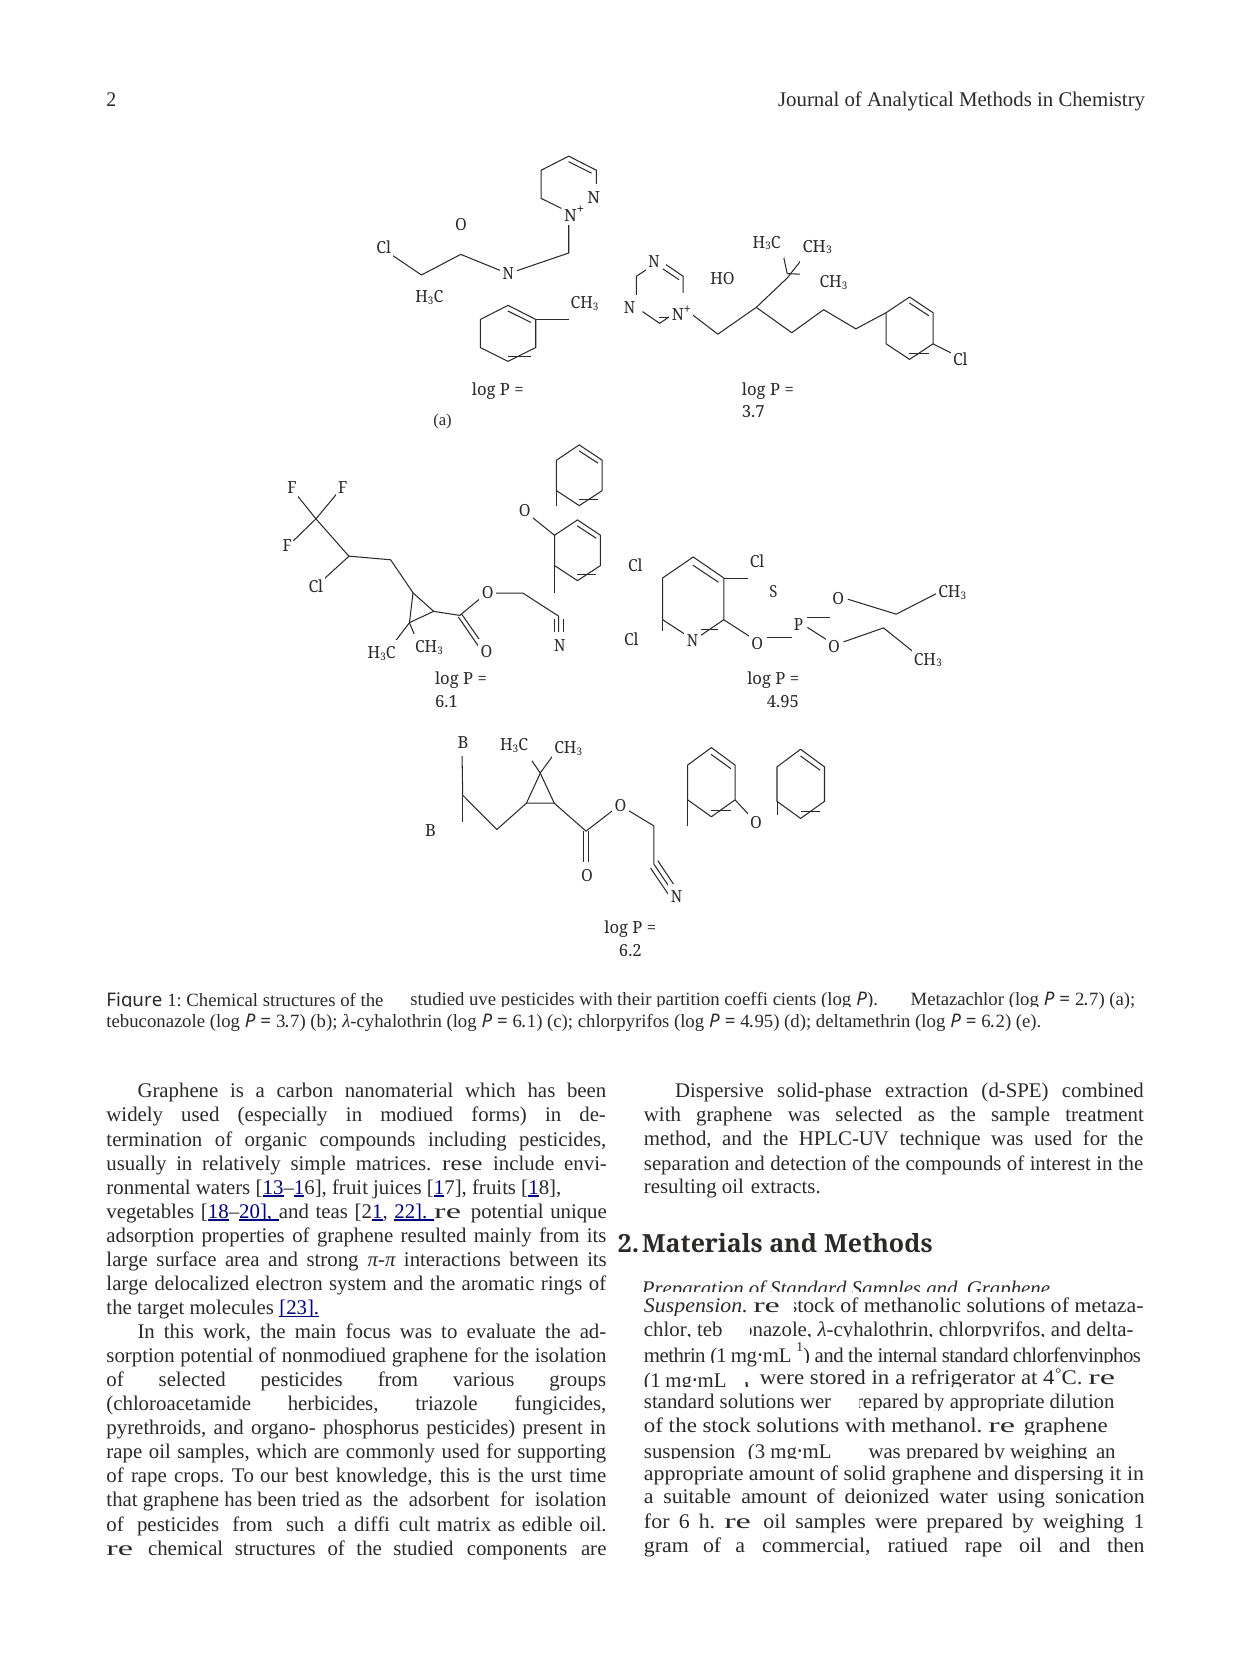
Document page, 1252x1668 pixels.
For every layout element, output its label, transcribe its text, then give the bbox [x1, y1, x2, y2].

text Cl [624, 627, 641, 650]
text CH3 [554, 736, 586, 759]
text methrin (1 mg·mL 1) and the internal standard chlorfenvinphos [644, 1339, 1146, 1368]
text Cl [749, 549, 766, 572]
text N+ N [564, 186, 605, 225]
text CH3 [570, 291, 602, 314]
text F [338, 475, 349, 498]
text (a) [433, 410, 454, 429]
text O [581, 863, 595, 886]
text F [282, 533, 293, 556]
text were stored in a refrigerator at 4°C. re [759, 1365, 1146, 1387]
text O [518, 498, 533, 521]
text O [482, 581, 496, 604]
text N [502, 261, 517, 284]
text Figure 1: Chemical structures of the [106, 987, 403, 1007]
text (1 mg·mL [644, 1365, 727, 1387]
text Metazachlor (log P = 2.7) (a); [910, 986, 1146, 1011]
text CH3 [914, 647, 946, 670]
text suspension (3 mg·mL was prepared by weighing an [644, 1437, 1146, 1459]
text O [828, 634, 842, 657]
text Cl [953, 348, 970, 371]
text O [751, 632, 766, 654]
text N [687, 629, 701, 651]
text Suspension. re stock of methanolic solutions of metaza- [644, 1293, 1146, 1316]
list Preparation of Standard Samples and Graphene [642, 1275, 1146, 1292]
list Materials and Methods [642, 1226, 1146, 1260]
text Journal of Analytical Methods in Chemistry [778, 87, 1146, 111]
text chlor, tebuconazole, λ-cyhalothrin, chlorpyrifos, and delta- [644, 1317, 1146, 1337]
text N+ [672, 296, 693, 322]
text O [750, 810, 764, 833]
text N [648, 250, 662, 272]
text of the stock solutions with methanol. re graphene [644, 1413, 1146, 1435]
text log P = 6.1 [435, 667, 507, 712]
text log P = 6.2 [591, 916, 669, 961]
text Cl [376, 236, 393, 259]
text tebuconazole (log P = 3.7) (b); λ-cyhalothrin (log P = 6.1) (c); chlorpyrifos (log P = 4.95) (d); deltamethrin (log P = 6.2) (e). [106, 1007, 1069, 1033]
text log P = 3.7 [742, 377, 814, 423]
text Dispersive solid-phase extraction (d-SPE) combined with graphene was selected as the sample treatment method, and the HPLC-UV technique was used for the separation and detection of the compounds of interest in the resulting oil extracts. [644, 1078, 1144, 1198]
text Cl [628, 553, 645, 576]
text vegetables [18–20], and teas [21, 22]. re potential unique adsorption properties of graphene resulted mainly from its large surface area and strong π-π interactions between its large delocalized electron system and the aromatic rings of the target molecules [23]. [106, 1199, 607, 1319]
text appropriate amount of solid graphene and dispersing it in a suitable amount of deionized water using sonication for 6 h. re oil samples were prepared by weighing 1 gram of a commercial, ratiued rape oil and then spiking it with [644, 1460, 1144, 1561]
text O [480, 640, 495, 663]
text H3C [367, 641, 399, 664]
text CH3 [415, 635, 447, 657]
text log P = 4.95 [715, 667, 799, 712]
text standard solutions were prepared by appropriate dilution [644, 1389, 1146, 1411]
text CH3 [802, 234, 851, 257]
text H3C [415, 285, 447, 308]
text F [287, 476, 298, 499]
text CH3 [819, 270, 851, 293]
text In this work, the main focus was to evaluate the ad- sorption potential of nonmodiued graphene for the isolation of selected pesticides from various groups (chloroacetamide herbicides, triazole fungicides, pyrethroids, and organo- phosphorus pesticides) present in rape oil samples, which are commonly used for supporting of rape crops. To our best knowledge, this is the urst time that graphene has been tried as the adsorbent for isolation of pesticides from such a diffi cult matrix as edible oil. re chemical structures of the studied components are presented in Figure 1. [106, 1319, 607, 1561]
text H3C [752, 230, 784, 253]
text O [455, 213, 469, 236]
text Graphene is a carbon nanomaterial which has been widely used (especially in modiued forms) in de- termination of organic compounds including pesticides, usually in relatively simple matrices. rese include envi- ronmental waters [13–16], fruit juices [17], fruits [18], [106, 1078, 607, 1199]
text O [614, 794, 629, 817]
text S [769, 580, 779, 602]
text HO [710, 267, 737, 289]
text H3C [500, 733, 532, 755]
text N [671, 885, 685, 907]
text −1) [727, 1382, 745, 1387]
text Br [425, 819, 443, 844]
text studied uve pesticides with their partition coeffi cients (log P). [410, 986, 904, 1007]
text log P = 2.7 [472, 377, 547, 403]
text Br [457, 730, 475, 756]
text O [832, 587, 847, 609]
text CH3 [938, 580, 970, 602]
text 2 [106, 87, 118, 111]
text N [623, 296, 638, 319]
text Cl [308, 574, 325, 597]
text P [794, 612, 805, 635]
text N [554, 633, 568, 656]
